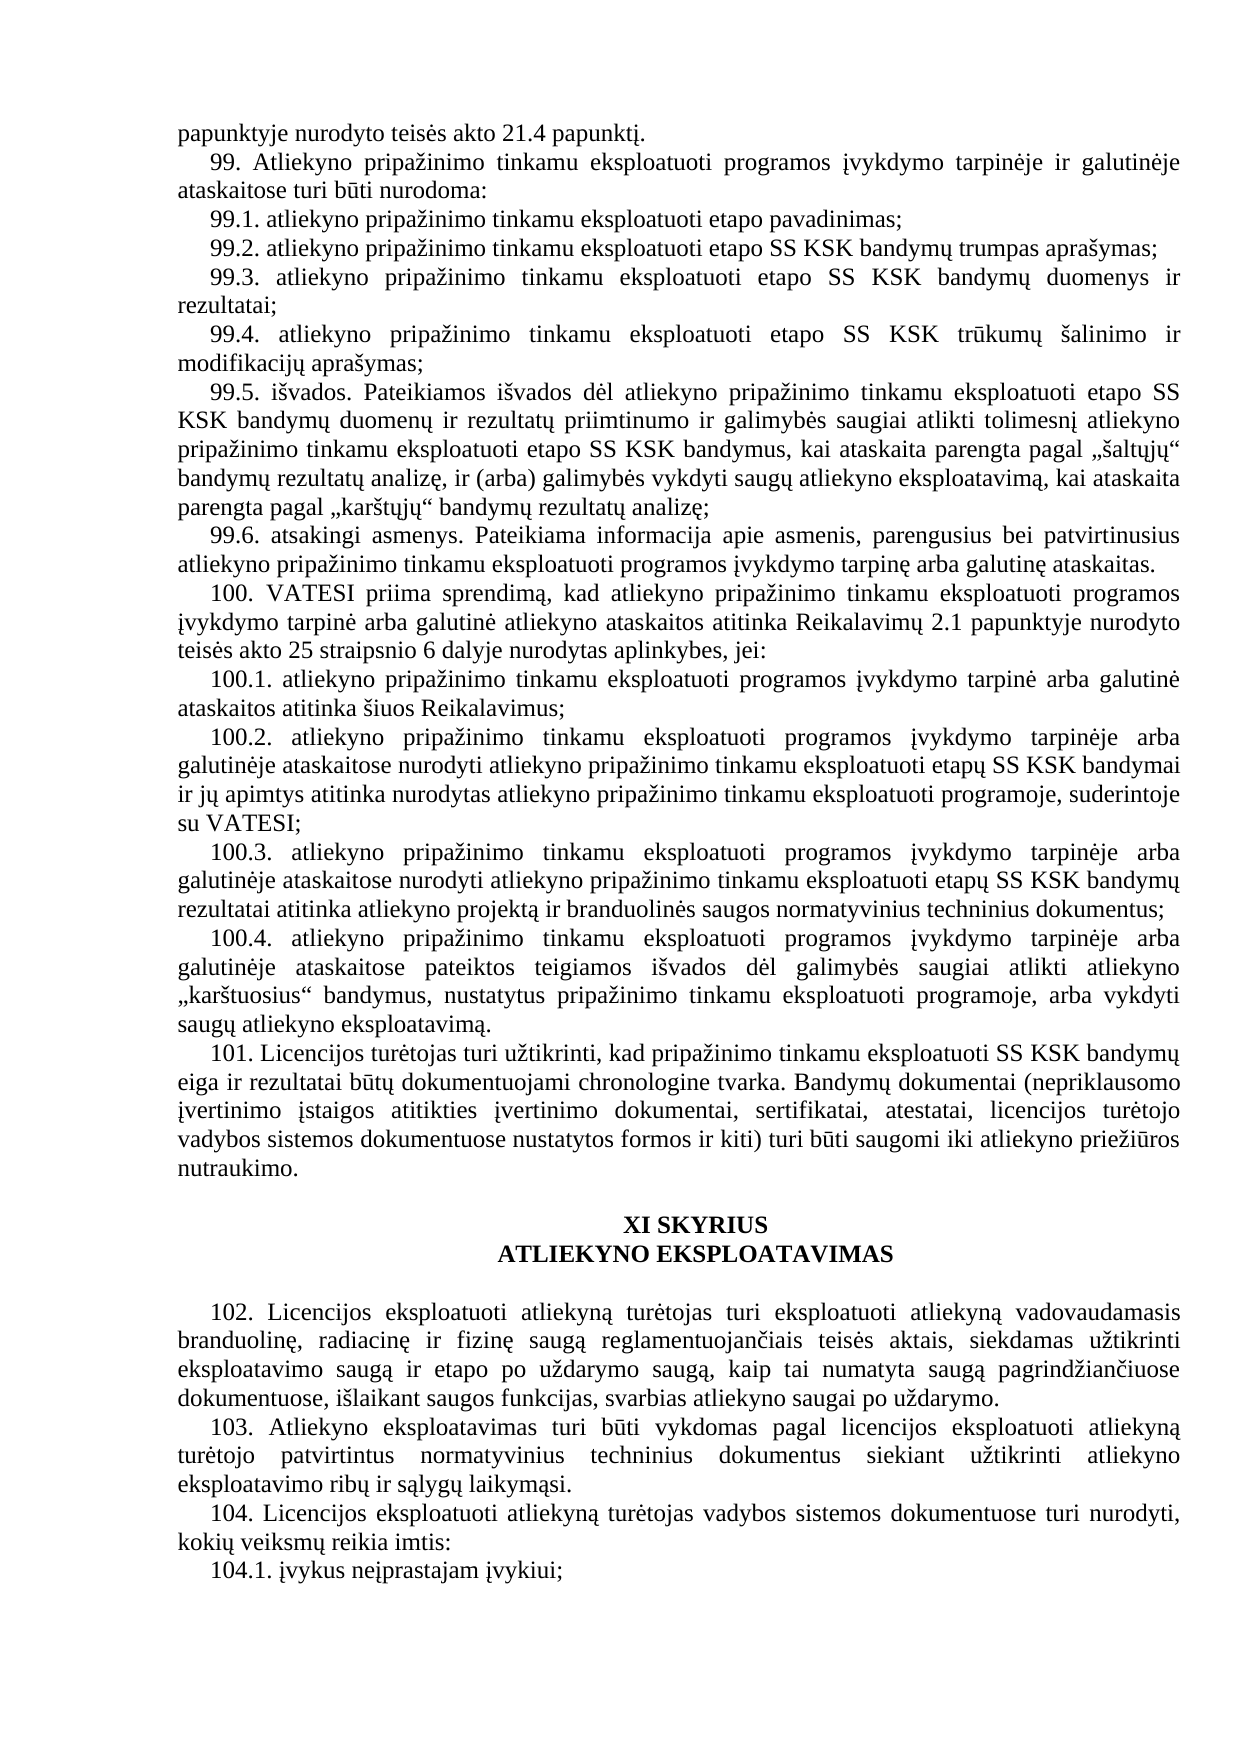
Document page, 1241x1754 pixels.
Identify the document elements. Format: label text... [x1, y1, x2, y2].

text 99.2. atliekyno pripažinimo tinkamu eksploatuoti etapo SS KSK bandymų trumpas aprašymas; [177, 233, 1181, 262]
text 100.1. atliekyno pripažinimo tinkamu eksploatuoti programos įvykdymo tarpinė arba galutinė ataskaitos atitinka šiuos Reikalavimus; [177, 664, 1181, 722]
text 99.1. atliekyno pripažinimo tinkamu eksploatuoti etapo pavadinimas; [177, 204, 1181, 233]
text 99.3. atliekyno pripažinimo tinkamu eksploatuoti etapo SS KSK bandymų duomenys ir rezultatai; [177, 262, 1181, 319]
text 100.3. atliekyno pripažinimo tinkamu eksploatuoti programos įvykdymo tarpinėje arba galutinėje ataskaitose nurodyti atliekyno pripažinimo tinkamu eksploatuoti etapų SS KSK bandymų rezultatai atitinka atliekyno projektą ir branduolinės saugos normatyvinius techninius dokumentus; [177, 837, 1181, 923]
text 102. Licencijos eksploatuoti atliekyną turėtojas turi eksploatuoti atliekyną vadovaudamasis branduolinę, radiacinę ir fizinę saugą reglamentuojančiais teisės aktais, siekdamas užtikrinti eksploatavimo saugą ir etapo po uždarymo saugą, kaip tai numatyta saugą pagrindžiančiuose dokumentuose, išlaikant saugos funkcijas, svarbias atliekyno saugai po uždarymo. [177, 1297, 1181, 1412]
text 104.1. įvykus neįprastajam įvykiui; [177, 1556, 1181, 1584]
text 99.4. atliekyno pripažinimo tinkamu eksploatuoti etapo SS KSK trūkumų šalinimo ir modifikacijų aprašymas; [177, 319, 1181, 377]
text 103. Atliekyno eksploatavimas turi būti vykdomas pagal licencijos eksploatuoti atliekyną turėtojo patvirtintus normatyvinius techninius dokumentus siekiant užtikrinti atliekyno eksploatavimo ribų ir sąlygų laikymąsi. [177, 1412, 1181, 1498]
text XI SKYRIUs [177, 1211, 1181, 1239]
text 99. Atliekyno pripažinimo tinkamu eksploatuoti programos įvykdymo tarpinėje ir galutinėje ataskaitose turi būti nurodoma: [177, 147, 1181, 204]
text 99.6. atsakingi asmenys. Pateikiama informacija apie asmenis, parengusius bei patvirtinusius atliekyno pripažinimo tinkamu eksploatuoti programos įvykdymo tarpinę arba galutinę ataskaitas. [177, 521, 1181, 578]
text 99.5. išvados. Pateikiamos išvados dėl atliekyno pripažinimo tinkamu eksploatuoti etapo SS KSK bandymų duomenų ir rezultatų priimtinumo ir galimybės saugiai atlikti tolimesnį atliekyno pripažinimo tinkamu eksploatuoti etapo SS KSK bandymus, kai ataskaita parengta pagal „šaltųjų“ bandymų rezultatų analizę, ir (arba) galimybės vykdyti saugų atliekyno eksploatavimą, kai ataskaita parengta pagal „karštųjų“ bandymų rezultatų analizę; [177, 377, 1181, 521]
text 100. VATESI priima sprendimą, kad atliekyno pripažinimo tinkamu eksploatuoti programos įvykdymo tarpinė arba galutinė atliekyno ataskaitos atitinka Reikalavimų 2.1 papunktyje nurodyto teisės akto 25 straipsnio 6 dalyje nurodytas aplinkybes, jei: [177, 578, 1181, 664]
text 104. Licencijos eksploatuoti atliekyną turėtojas vadybos sistemos dokumentuose turi nurodyti, kokių veiksmų reikia imtis: [177, 1498, 1181, 1556]
text papunktyje nurodyto teisės akto 21.4 papunktį. [177, 118, 1181, 147]
text ATLIEKYNo EKSPLOATAvimas [177, 1239, 1181, 1268]
text 100.2. atliekyno pripažinimo tinkamu eksploatuoti programos įvykdymo tarpinėje arba galutinėje ataskaitose nurodyti atliekyno pripažinimo tinkamu eksploatuoti etapų SS KSK bandymai ir jų apimtys atitinka nurodytas atliekyno pripažinimo tinkamu eksploatuoti programoje, suderintoje su VATESI; [177, 722, 1181, 837]
text 101. Licencijos turėtojas turi užtikrinti, kad pripažinimo tinkamu eksploatuoti SS KSK bandymų eiga ir rezultatai būtų dokumentuojami chronologine tvarka. Bandymų dokumentai (nepriklausomo įvertinimo įstaigos atitikties įvertinimo dokumentai, sertifikatai, atestatai, licencijos turėtojo vadybos sistemos dokumentuose nustatytos formos ir kiti) turi būti saugomi iki atliekyno priežiūros nutraukimo. [177, 1038, 1181, 1182]
text 100.4. atliekyno pripažinimo tinkamu eksploatuoti programos įvykdymo tarpinėje arba galutinėje ataskaitose pateiktos teigiamos išvados dėl galimybės saugiai atlikti atliekyno „karštuosius“ bandymus, nustatytus pripažinimo tinkamu eksploatuoti programoje, arba vykdyti saugų atliekyno eksploatavimą. [177, 923, 1181, 1038]
